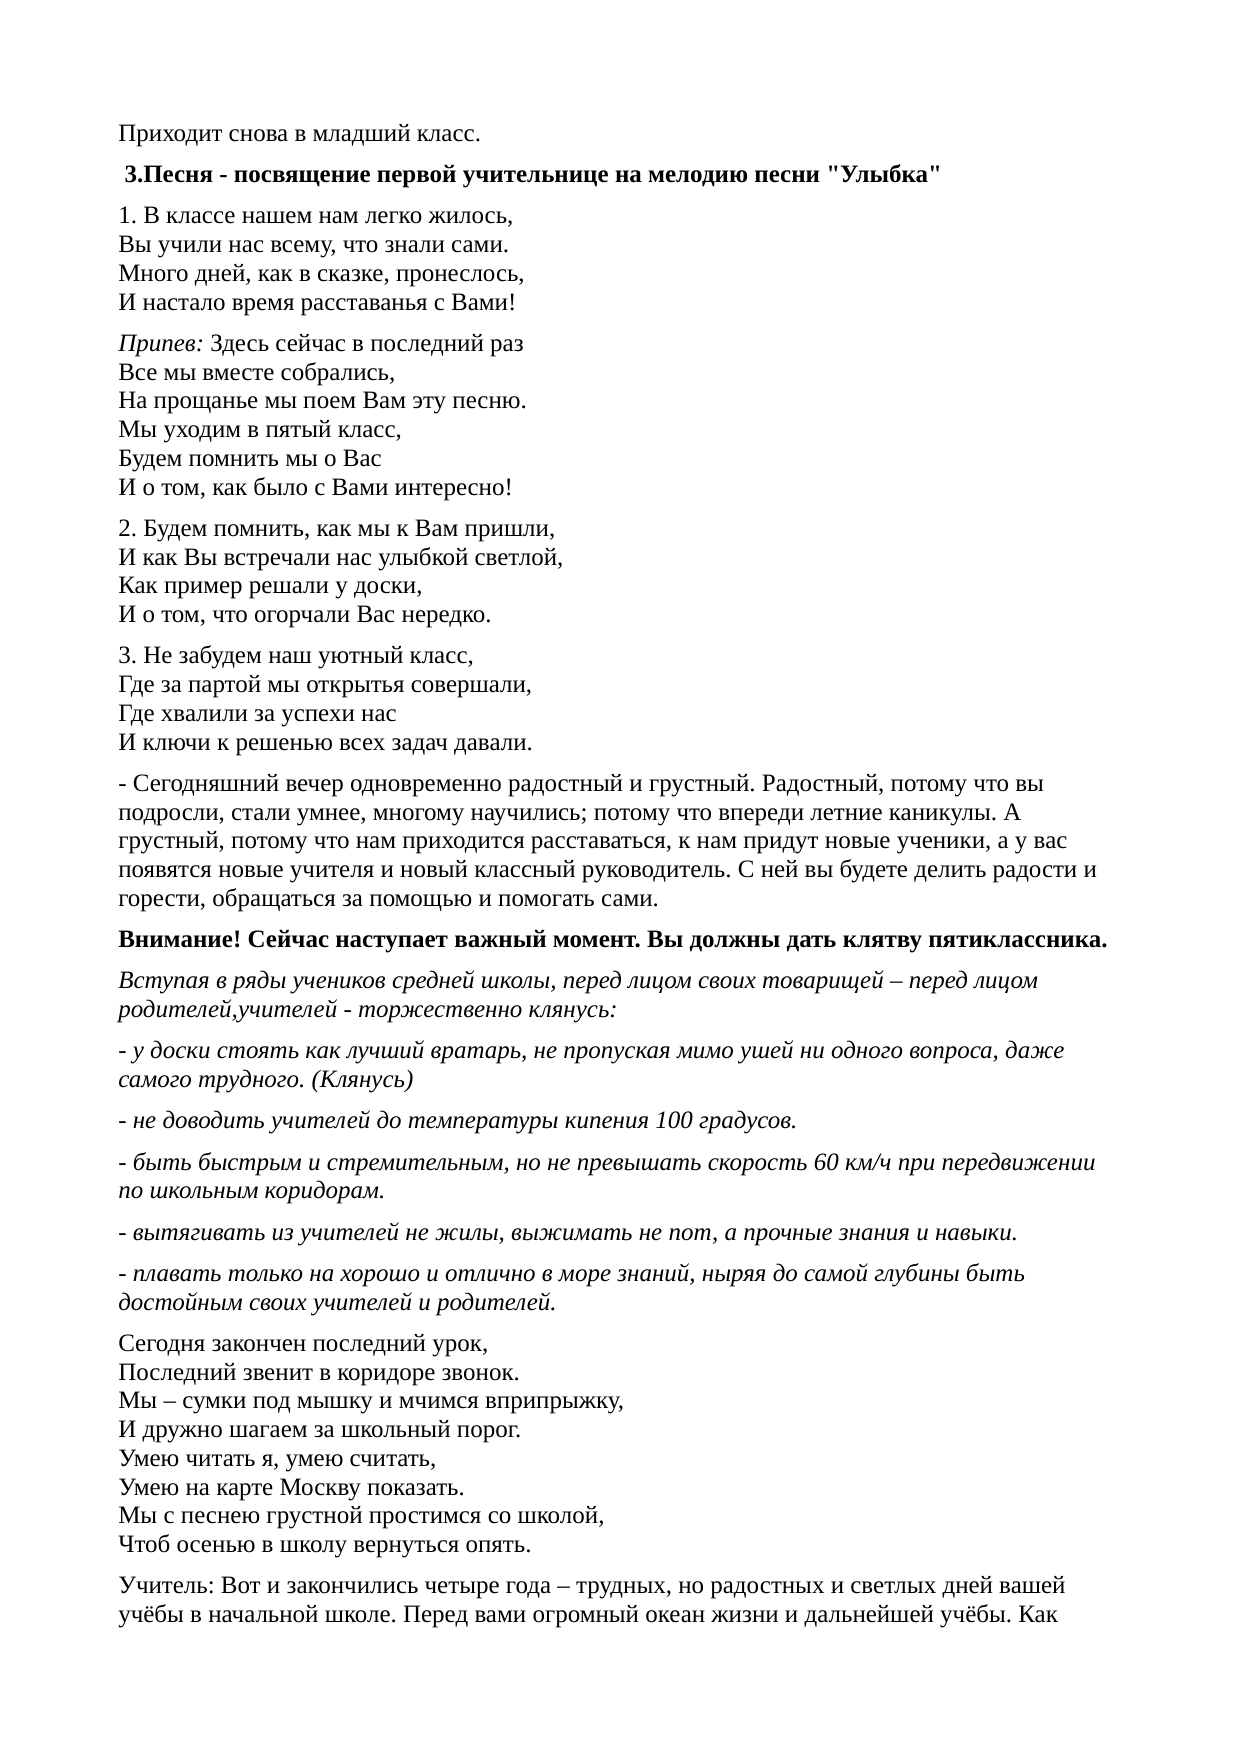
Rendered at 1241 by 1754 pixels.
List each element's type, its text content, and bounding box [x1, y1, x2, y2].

text Сегодня закончен последний урок, Последний звенит в коридоре звонок. Мы – сумки под мышку и мчимся вприпрыжку, И дружно шагаем за школьный порог. Умею читать я, умею считать, Умею на карте Москву показать. Мы с песнею грустной простимся со школой, Чтоб осенью в школу вернуться опять. [118, 1328, 1122, 1558]
text Приходит снова в младший класс. [118, 118, 1122, 147]
text Учитель: Вот и закончились четыре года – трудных, но радостных и светлых дней вашей учёбы в начальной школе. Перед вами огромный океан жизни и дальнейшей учёбы. Как [118, 1571, 1122, 1628]
text - у доски стоять как лучший вратарь, не пропуская мимо ушей ни одного вопроса, даже самого трудного. (Клянусь) [118, 1036, 1122, 1093]
text - Сегодняшний вечер одновременно радостный и грустный. Радостный, потому что вы подросли, стали умнее, многому научились; потому что впереди летние каникулы. А грустный, потому что нам приходится расставаться, к нам придут новые ученики, а у вас появятся новые учителя и новый классный руководитель. С ней вы будете делить радости и горести, обращаться за помощью и помогать сами. [118, 768, 1122, 912]
text - плавать только на хорошо и отлично в море знаний, ныряя до самой глубины быть достойным своих учителей и родителей. [118, 1258, 1122, 1316]
text - вытягивать из учителей не жилы, выжимать не пот, а прочные знания и навыки. [118, 1217, 1122, 1246]
text 2. Будем помнить, как мы к Вам пришли, И как Вы встречали нас улыбкой светлой, Как пример решали у доски, И о том, что огорчали Вас нередко. [118, 513, 1122, 628]
text Припев: Здесь сейчас в последний раз Все мы вместе собрались, На прощанье мы поем Вам эту песню. Мы уходим в пятый класс, Будем помнить мы о Вас И о том, как было с Вами интересно! [118, 328, 1122, 501]
text Вступая в ряды учеников средней школы, перед лицом своих товарищей – перед лицом родителей,учителей - торжественно клянусь: [118, 966, 1122, 1023]
text 3. Не забудем наш уютный класс, Где за партой мы открытья совершали, Где хвалили за успехи нас И ключи к решенью всех задач давали. [118, 641, 1122, 756]
text 3.Песня - посвящение первой учительнице на мелодию песни "Улыбка" [118, 159, 1122, 188]
text Внимание! Сейчас наступает важный момент. Вы должны дать клятву пятиклассника. [118, 924, 1122, 953]
text 1. В классе нашем нам легко жилось, Вы учили нас всему, что знали сами. Много дней, как в сказке, пронеслось, И настало время расставанья с Вами! [118, 201, 1122, 316]
text - не доводить учителей до температуры кипения 100 градусов. [118, 1106, 1122, 1134]
text - быть быстрым и стремительным, но не превышать скорость 60 км/ч при передвижении по школьным коридорам. [118, 1147, 1122, 1204]
